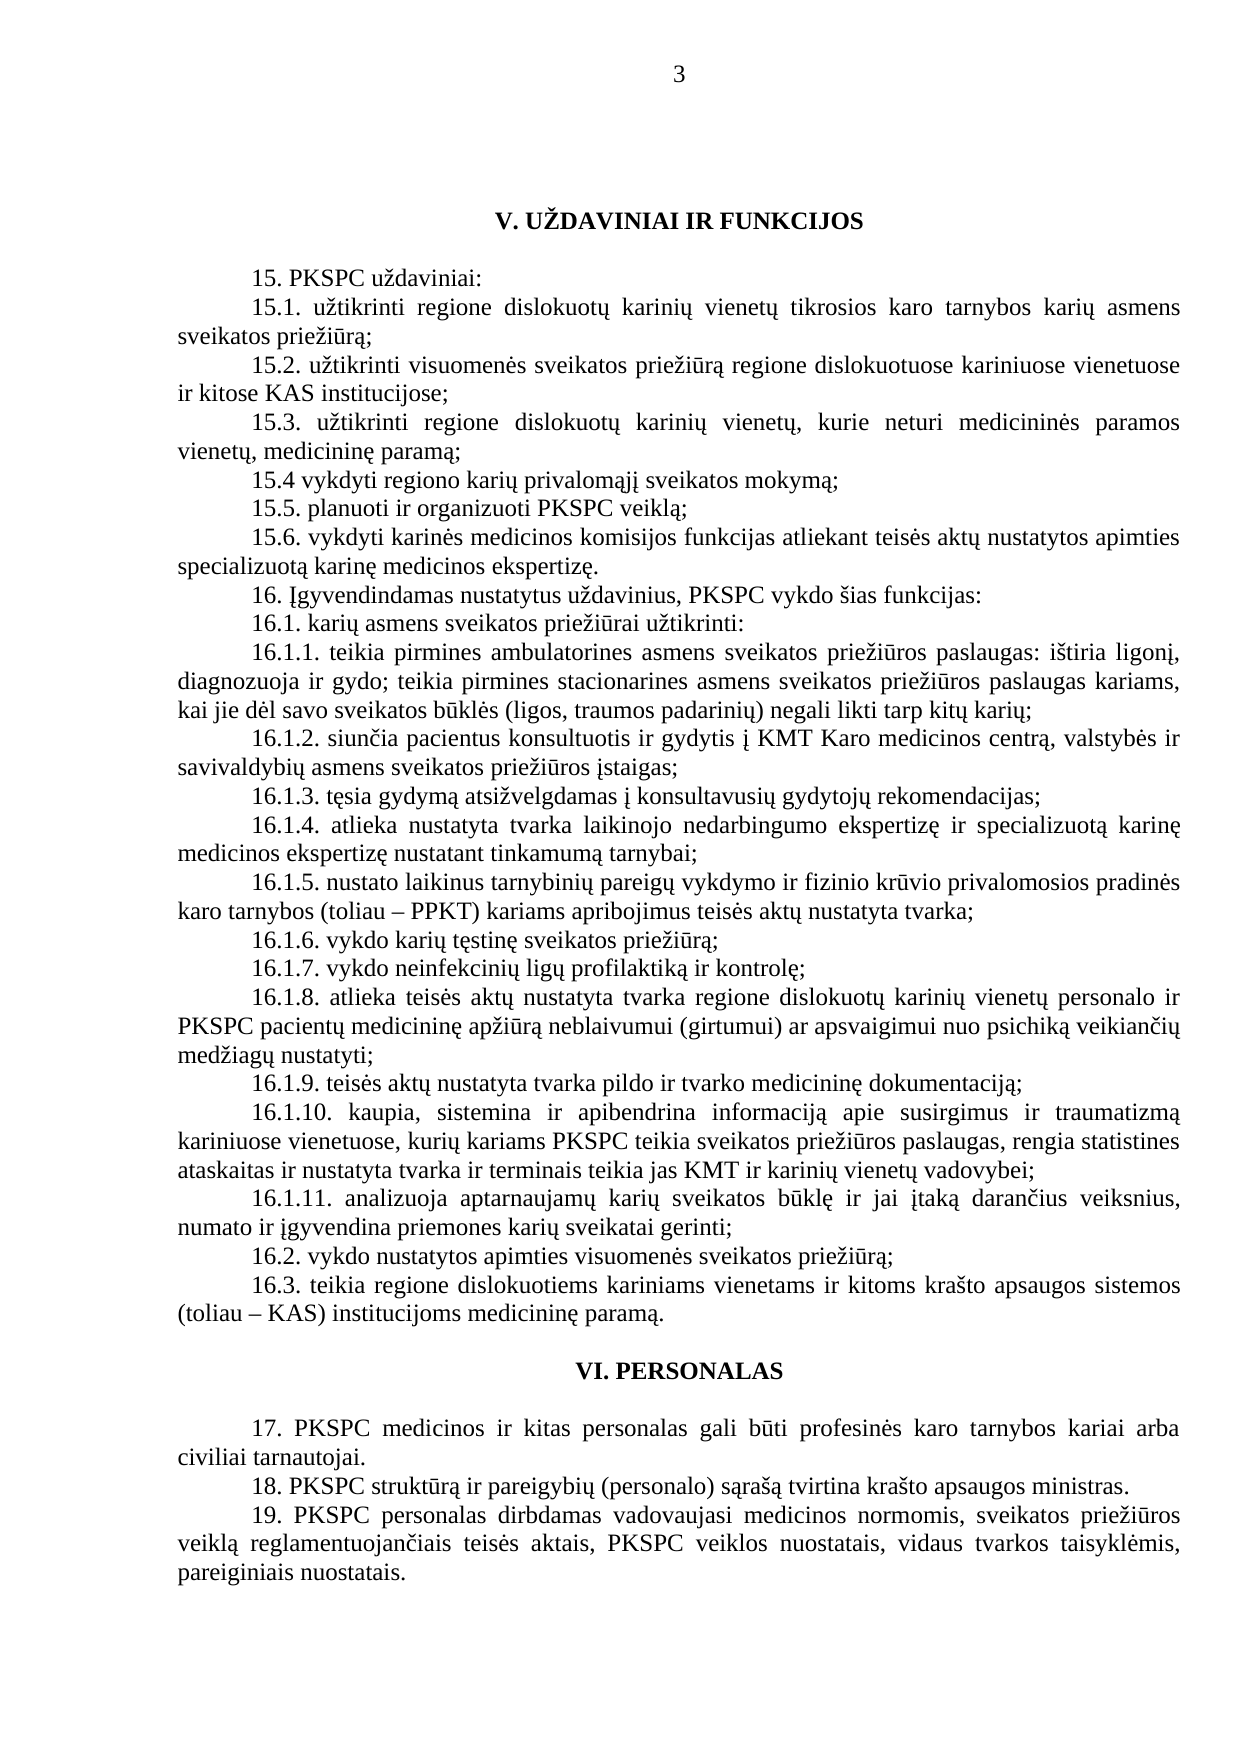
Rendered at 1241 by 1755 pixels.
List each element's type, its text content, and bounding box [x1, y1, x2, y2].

text V. UŽDAVINIAI IR FUNKCIJOS [177, 206, 1181, 235]
text 16. Įgyvendindamas nustatytus uždavinius, PKSPC vykdo šias funkcijas: [177, 580, 1181, 608]
text 16.1.6. vykdo karių tęstinę sveikatos priežiūrą; [177, 925, 1181, 953]
text 16.1.8. atlieka teisės aktų nustatyta tvarka regione dislokuotų karinių vienetų personalo ir PKSPC pacientų medicininę apžiūrą neblaivumui (girtumui) ar apsvaigimui nuo psichiką veikiančių medžiagų nustatyti; [177, 982, 1181, 1068]
text 16.1.9. teisės aktų nustatyta tvarka pildo ir tvarko medicininę dokumentaciją; [177, 1068, 1181, 1097]
text 15.1. užtikrinti regione dislokuotų karinių vienetų tikrosios karo tarnybos karių asmens sveikatos priežiūrą; [177, 292, 1181, 350]
text VI. PERSONALAS [177, 1356, 1181, 1385]
text 16.1.2. siunčia pacientus konsultuotis ir gydytis į KMT Karo medicinos centrą, valstybės ir savivaldybių asmens sveikatos priežiūros įstaigas; [177, 723, 1181, 781]
text 19. PKSPC personalas dirbdamas vadovaujasi medicinos normomis, sveikatos priežiūros veiklą reglamentuojančiais teisės aktais, PKSPC veiklos nuostatais, vidaus tvarkos taisyklėmis, pareiginiais nuostatais. [177, 1500, 1181, 1586]
text 15.3. užtikrinti regione dislokuotų karinių vienetų, kurie neturi medicininės paramos vienetų, medicininę paramą; [177, 407, 1181, 465]
text 16.1. karių asmens sveikatos priežiūrai užtikrinti: [177, 608, 1181, 637]
text 18. PKSPC struktūrą ir pareigybių (personalo) sąrašą tvirtina krašto apsaugos ministras. [177, 1471, 1181, 1500]
text 15.5. planuoti ir organizuoti PKSPC veiklą; [177, 493, 1181, 522]
text 16.3. teikia regione dislokuotiems kariniams vienetams ir kitoms krašto apsaugos sistemos (toliau – KAS) institucijoms medicininę paramą. [177, 1270, 1181, 1327]
text 16.2. vykdo nustatytos apimties visuomenės sveikatos priežiūrą; [177, 1241, 1181, 1270]
text 15.6. vykdyti karinės medicinos komisijos funkcijas atliekant teisės aktų nustatytos apimties specializuotą karinę medicinos ekspertizę. [177, 522, 1181, 580]
text 16.1.11. analizuoja aptarnaujamų karių sveikatos būklę ir jai įtaką darančius veiksnius, numato ir įgyvendina priemones karių sveikatai gerinti; [177, 1183, 1181, 1241]
text 15.2. užtikrinti visuomenės sveikatos priežiūrą regione dislokuotuose kariniuose vienetuose ir kitose KAS institucijose; [177, 350, 1181, 407]
text 16.1.7. vykdo neinfekcinių ligų profilaktiką ir kontrolę; [177, 953, 1181, 982]
text 16.1.10. kaupia, sistemina ir apibendrina informaciją apie susirgimus ir traumatizmą kariniuose vienetuose, kurių kariams PKSPC teikia sveikatos priežiūros paslaugas, rengia statistines ataskaitas ir nustatyta tvarka ir terminais teikia jas KMT ir karinių vienetų vadovybei; [177, 1097, 1181, 1183]
text 17. PKSPC medicinos ir kitas personalas gali būti profesinės karo tarnybos kariai arba civiliai tarnautojai. [177, 1413, 1181, 1471]
text 16.1.1. teikia pirmines ambulatorines asmens sveikatos priežiūros paslaugas: ištiria ligonį, diagnozuoja ir gydo; teikia pirmines stacionarines asmens sveikatos priežiūros paslaugas kariams, kai jie dėl savo sveikatos būklės (ligos, traumos padarinių) negali likti tarp kitų karių; [177, 637, 1181, 723]
text 15. PKSPC uždaviniai: [177, 263, 1181, 292]
text 16.1.5. nustato laikinus tarnybinių pareigų vykdymo ir fizinio krūvio privalomosios pradinės karo tarnybos (toliau – PPKT) kariams apribojimus teisės aktų nustatyta tvarka; [177, 867, 1181, 925]
text 16.1.4. atlieka nustatyta tvarka laikinojo nedarbingumo ekspertizę ir specializuotą karinę medicinos ekspertizę nustatant tinkamumą tarnybai; [177, 810, 1181, 867]
text 16.1.3. tęsia gydymą atsižvelgdamas į konsultavusių gydytojų rekomendacijas; [177, 781, 1181, 810]
text 15.4 vykdyti regiono karių privalomąjį sveikatos mokymą; [177, 465, 1181, 493]
